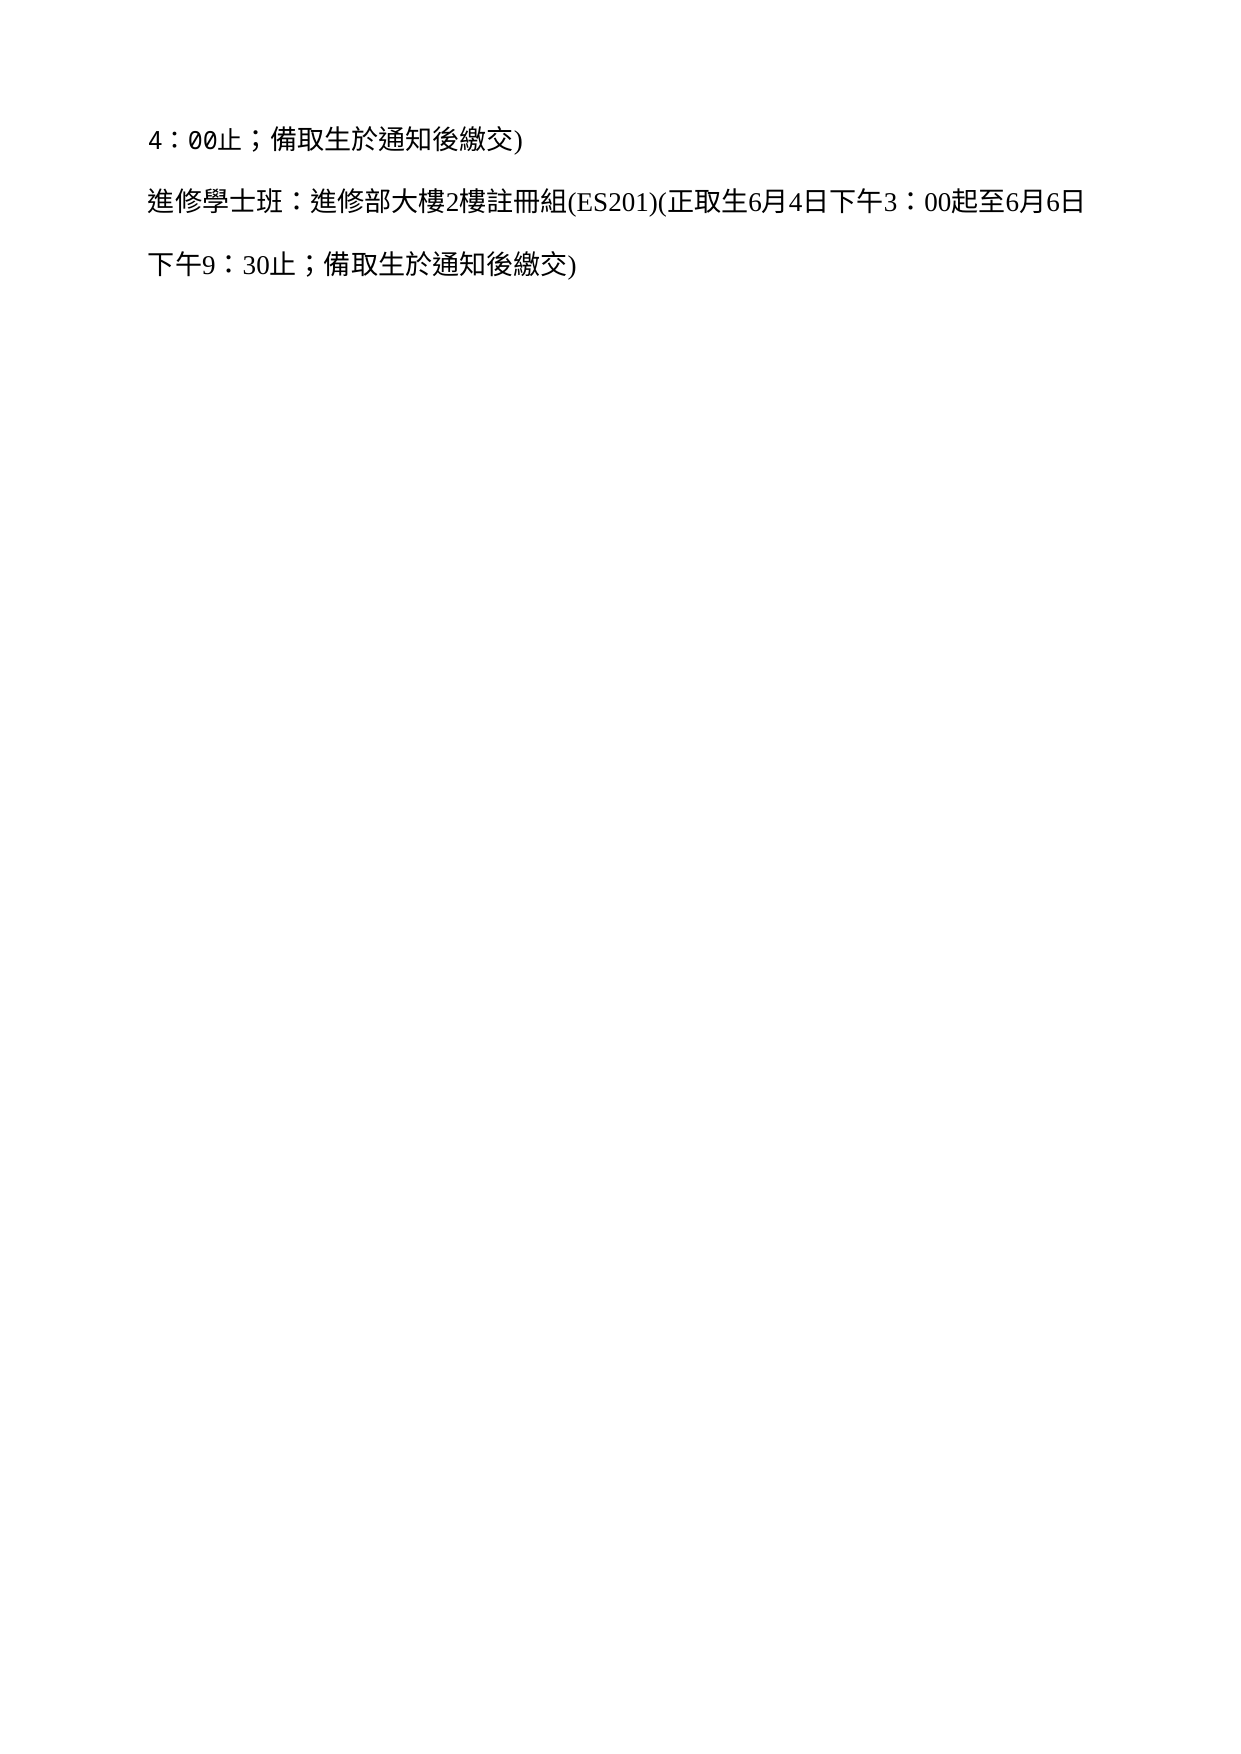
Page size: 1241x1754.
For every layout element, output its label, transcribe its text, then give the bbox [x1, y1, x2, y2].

text 4：00止；備取生於通知後繳交) [148, 96, 1092, 158]
text 進修學士班：進修部大樓2樓註冊組(ES201)(正取生6月4日下午3：00起至6月6日下午9：30止；備取生於通知後繳交) [148, 158, 1092, 283]
